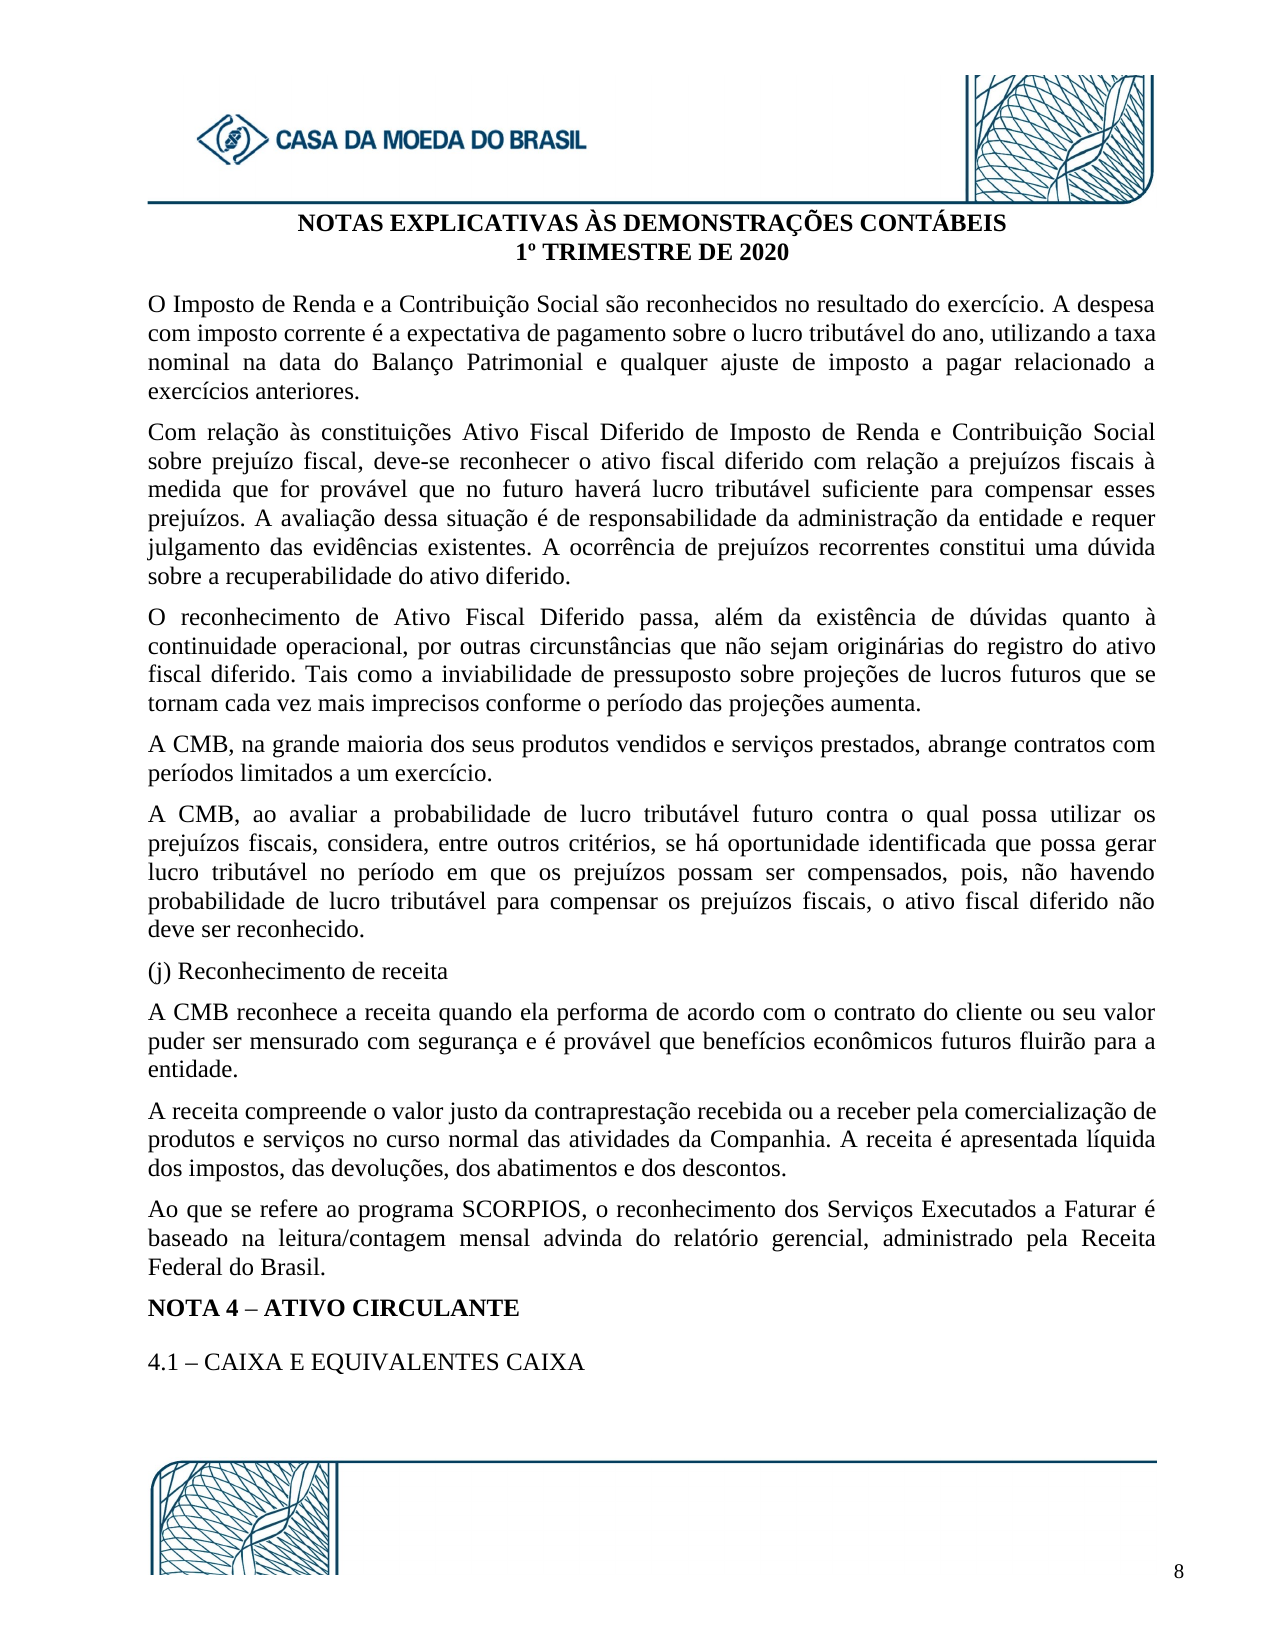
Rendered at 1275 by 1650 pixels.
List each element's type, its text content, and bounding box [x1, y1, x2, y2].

text 4.1 – CAIXA E EQUIVALENTES CAIXA [148, 1347, 1157, 1376]
text (j) Reconhecimento de receita [148, 956, 1157, 984]
text O reconhecimento de Ativo Fiscal Diferido passa, além da existência de dúvidas quanto à continuidade operacional, por outras circunstâncias que não sejam originárias do registro do ativo fiscal diferido. Tais como a inviabilidade de pressuposto sobre projeções de lucros futuros que se tornam cada vez mais imprecisos conforme o período das projeções aumenta. [148, 602, 1157, 717]
text NOTA 4 – ATIVO CIRCULANTE [148, 1293, 1157, 1322]
text A receita compreende o valor justo da contraprestação recebida ou a receber pela comercialização de produtos e serviços no curso normal das atividades da Companhia. A receita é apresentada líquida dos impostos, das devoluções, dos abatimentos e dos descontos. [148, 1096, 1157, 1182]
text A CMB reconhece a receita quando ela performa de acordo com o contrato do cliente ou seu valor puder ser mensurado com segurança e é provável que benefícios econômicos futuros fluirão para a entidade. [148, 997, 1157, 1083]
text O Imposto de Renda e a Contribuição Social são reconhecidos no resultado do exercício. A despesa com imposto corrente é a expectativa de pagamento sobre o lucro tributável do ano, utilizando a taxa nominal na data do Balanço Patrimonial e qualquer ajuste de imposto a pagar relacionado a exercícios anteriores. [148, 289, 1157, 404]
text A CMB, ao avaliar a probabilidade de lucro tributável futuro contra o qual possa utilizar os prejuízos fiscais, considera, entre outros critérios, se há oportunidade identificada que possa gerar lucro tributável no período em que os prejuízos possam ser compensados, pois, não havendo probabilidade de lucro tributável para compensar os prejuízos fiscais, o ativo fiscal diferido não deve ser reconhecido. [148, 799, 1157, 943]
text A CMB, na grande maioria dos seus produtos vendidos e serviços prestados, abrange contratos com períodos limitados a um exercício. [148, 729, 1157, 787]
text Com relação às constituições Ativo Fiscal Diferido de Imposto de Renda e Contribuição Social sobre prejuízo fiscal, deve-se reconhecer o ativo fiscal diferido com relação a prejuízos fiscais à medida que for provável que no futuro haverá lucro tributável suficiente para compensar esses prejuízos. A avaliação dessa situação é de responsabilidade da administração da entidade e requer julgamento das evidências existentes. A ocorrência de prejuízos recorrentes constitui uma dúvida sobre a recuperabilidade do ativo diferido. [148, 417, 1157, 589]
text Ao que se refere ao programa SCORPIOS, o reconhecimento dos Serviços Executados a Faturar é baseado na leitura/contagem mensal advinda do relatório gerencial, administrado pela Receita Federal do Brasil. [148, 1194, 1157, 1281]
